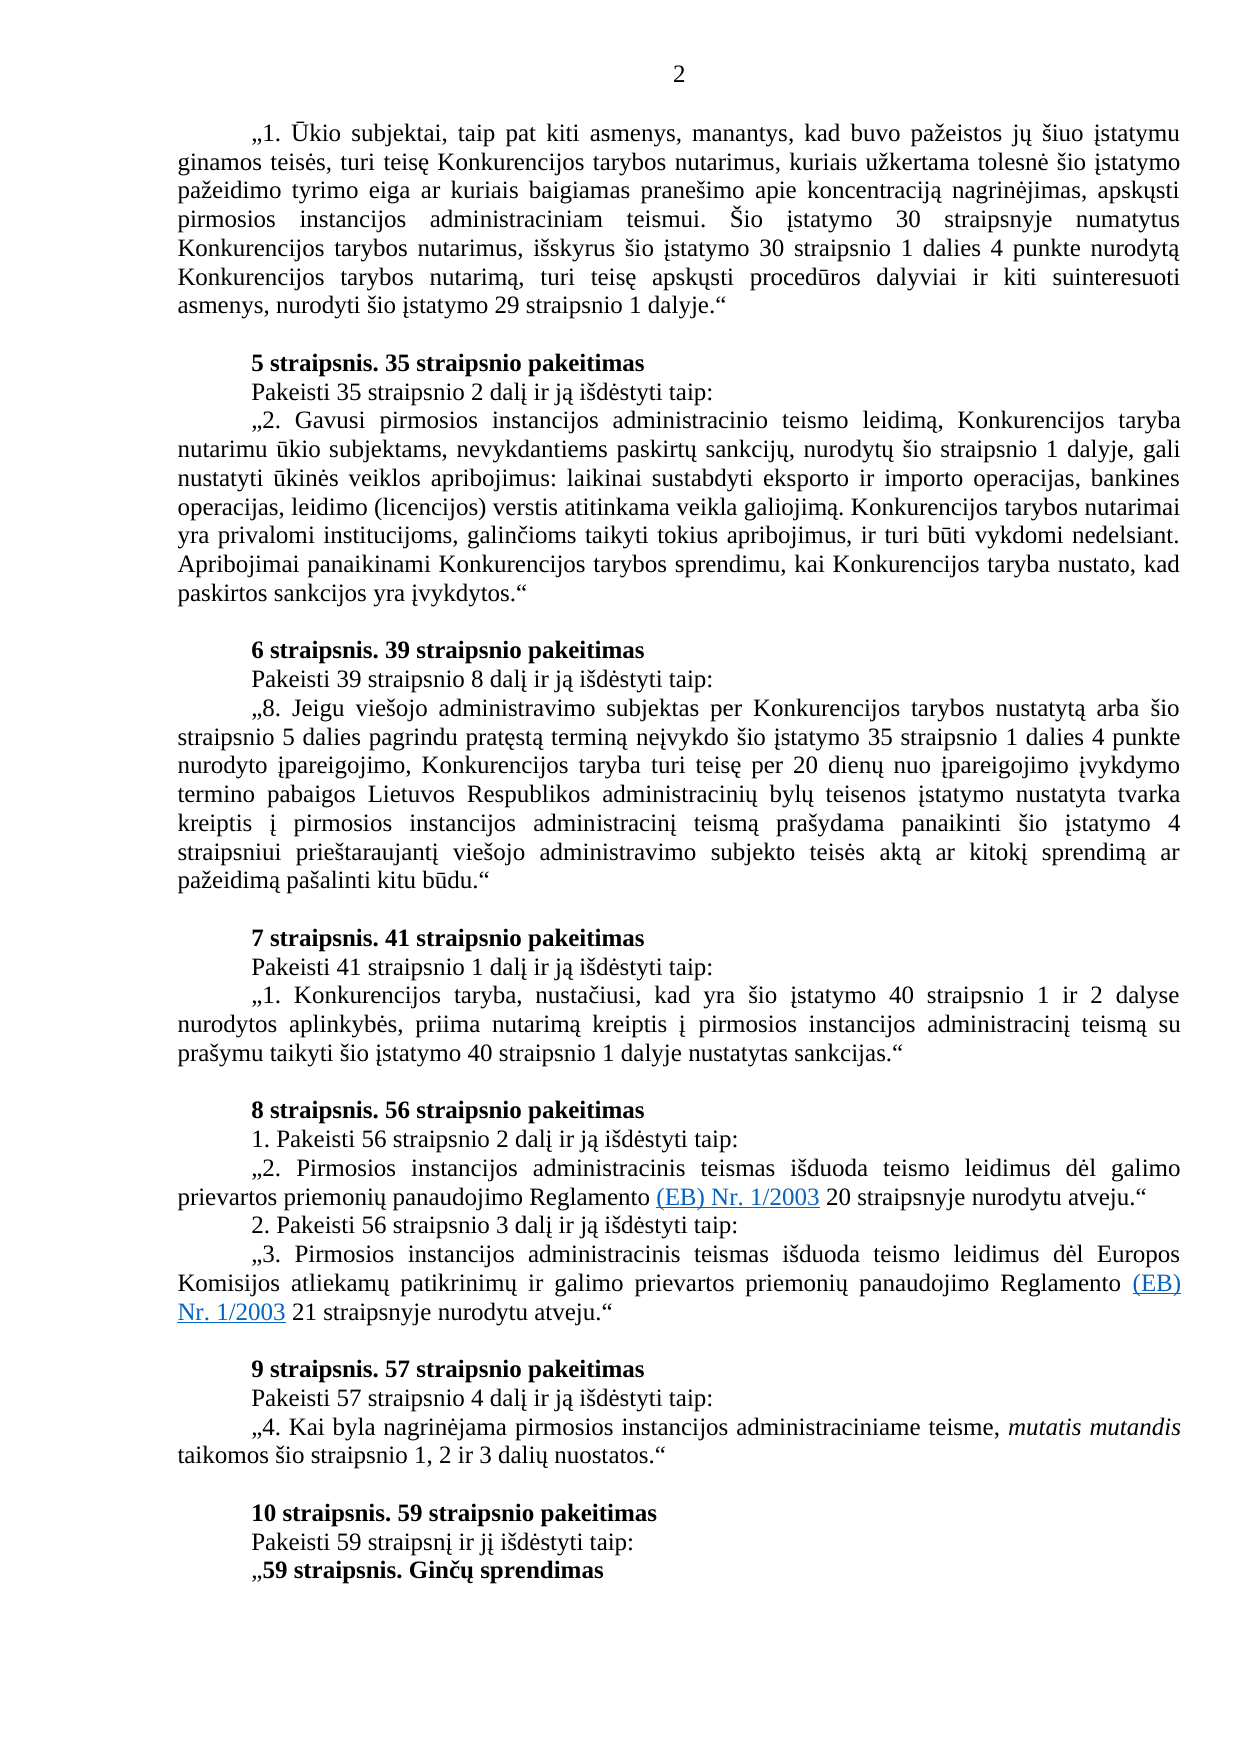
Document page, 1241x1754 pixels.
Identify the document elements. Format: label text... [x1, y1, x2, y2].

text „2. Gavusi pirmosios instancijos administracinio teismo leidimą, Konkurencijos taryba nutarimu ūkio subjektams, nevykdantiems paskirtų sankcijų, nurodytų šio straipsnio 1 dalyje, gali nustatyti ūkinės veiklos apribojimus: laikinai sustabdyti eksporto ir importo operacijas, bankines operacijas, leidimo (licencijos) verstis atitinkama veikla galiojimą. Konkurencijos tarybos nutarimai yra privalomi institucijoms, galinčioms taikyti tokius apribojimus, ir turi būti vykdomi nedelsiant. Apribojimai panaikinami Konkurencijos tarybos sprendimu, kai Konkurencijos taryba nustato, kad paskirtos sankcijos yra įvykdytos.“ [177, 406, 1181, 607]
text 8 straipsnis. 56 straipsnio pakeitimas [177, 1096, 1181, 1124]
text Pakeisti 57 straipsnio 4 dalį ir ją išdėstyti taip: [177, 1383, 1181, 1412]
text 9 straipsnis. 57 straipsnio pakeitimas [177, 1354, 1181, 1383]
text 5 straipsnis. 35 straipsnio pakeitimas [177, 348, 1181, 377]
text „2. Pirmosios instancijos administracinis teismas išduoda teismo leidimus dėl galimo prievartos priemonių panaudojimo Reglamento (EB) Nr. 1/2003 20 straipsnyje nurodytu atveju.“ [177, 1153, 1181, 1211]
text 10 straipsnis. 59 straipsnio pakeitimas [177, 1498, 1181, 1527]
text Pakeisti 41 straipsnio 1 dalį ir ją išdėstyti taip: [177, 952, 1181, 981]
text „4. Kai byla nagrinėjama pirmosios instancijos administraciniame teisme, mutatis mutandis taikomos šio straipsnio 1, 2 ir 3 dalių nuostatos.“ [177, 1412, 1181, 1469]
text Pakeisti 39 straipsnio 8 dalį ir ją išdėstyti taip: [177, 664, 1181, 693]
text „8. Jeigu viešojo administravimo subjektas per Konkurencijos tarybos nustatytą arba šio straipsnio 5 dalies pagrindu pratęstą terminą neįvykdo šio įstatymo 35 straipsnio 1 dalies 4 punkte nurodyto įpareigojimo, Konkurencijos taryba turi teisę per 20 dienų nuo įpareigojimo įvykdymo termino pabaigos Lietuvos Respublikos administracinių bylų teisenos įstatymo nustatyta tvarka kreiptis į pirmosios instancijos administracinį teismą prašydama panaikinti šio įstatymo 4 straipsniui prieštaraujantį viešojo administravimo subjekto teisės aktą ar kitokį sprendimą ar pažeidimą pašalinti kitu būdu.“ [177, 693, 1181, 894]
text „1. Ūkio subjektai, taip pat kiti asmenys, manantys, kad buvo pažeistos jų šiuo įstatymu ginamos teisės, turi teisę Konkurencijos tarybos nutarimus, kuriais užkertama tolesnė šio įstatymo pažeidimo tyrimo eiga ar kuriais baigiamas pranešimo apie koncentraciją nagrinėjimas, apskųsti pirmosios instancijos administraciniam teismui. Šio įstatymo 30 straipsnyje numatytus Konkurencijos tarybos nutarimus, išskyrus šio įstatymo 30 straipsnio 1 dalies 4 punkte nurodytą Konkurencijos tarybos nutarimą, turi teisę apskųsti procedūros dalyviai ir kiti suinteresuoti asmenys, nurodyti šio įstatymo 29 straipsnio 1 dalyje.“ [177, 118, 1181, 319]
text „1. Konkurencijos taryba, nustačiusi, kad yra šio įstatymo 40 straipsnio 1 ir 2 dalyse nurodytos aplinkybės, priima nutarimą kreiptis į pirmosios instancijos administracinį teismą su prašymu taikyti šio įstatymo 40 straipsnio 1 dalyje nustatytas sankcijas.“ [177, 981, 1181, 1067]
text Pakeisti 35 straipsnio 2 dalį ir ją išdėstyti taip: [177, 377, 1181, 406]
text 1. Pakeisti 56 straipsnio 2 dalį ir ją išdėstyti taip: [251, 1124, 1181, 1153]
text „59 straipsnis. Ginčų sprendimas [177, 1556, 1181, 1584]
text 6 straipsnis. 39 straipsnio pakeitimas [177, 636, 1181, 664]
text 7 straipsnis. 41 straipsnio pakeitimas [177, 923, 1181, 952]
text 2. Pakeisti 56 straipsnio 3 dalį ir ją išdėstyti taip: [251, 1211, 1181, 1239]
text Pakeisti 59 straipsnį ir jį išdėstyti taip: [177, 1527, 1181, 1556]
text „3. Pirmosios instancijos administracinis teismas išduoda teismo leidimus dėl Europos Komisijos atliekamų patikrinimų ir galimo prievartos priemonių panaudojimo Reglamento (EB) Nr. 1/2003 21 straipsnyje nurodytu atveju.“ [177, 1239, 1181, 1326]
